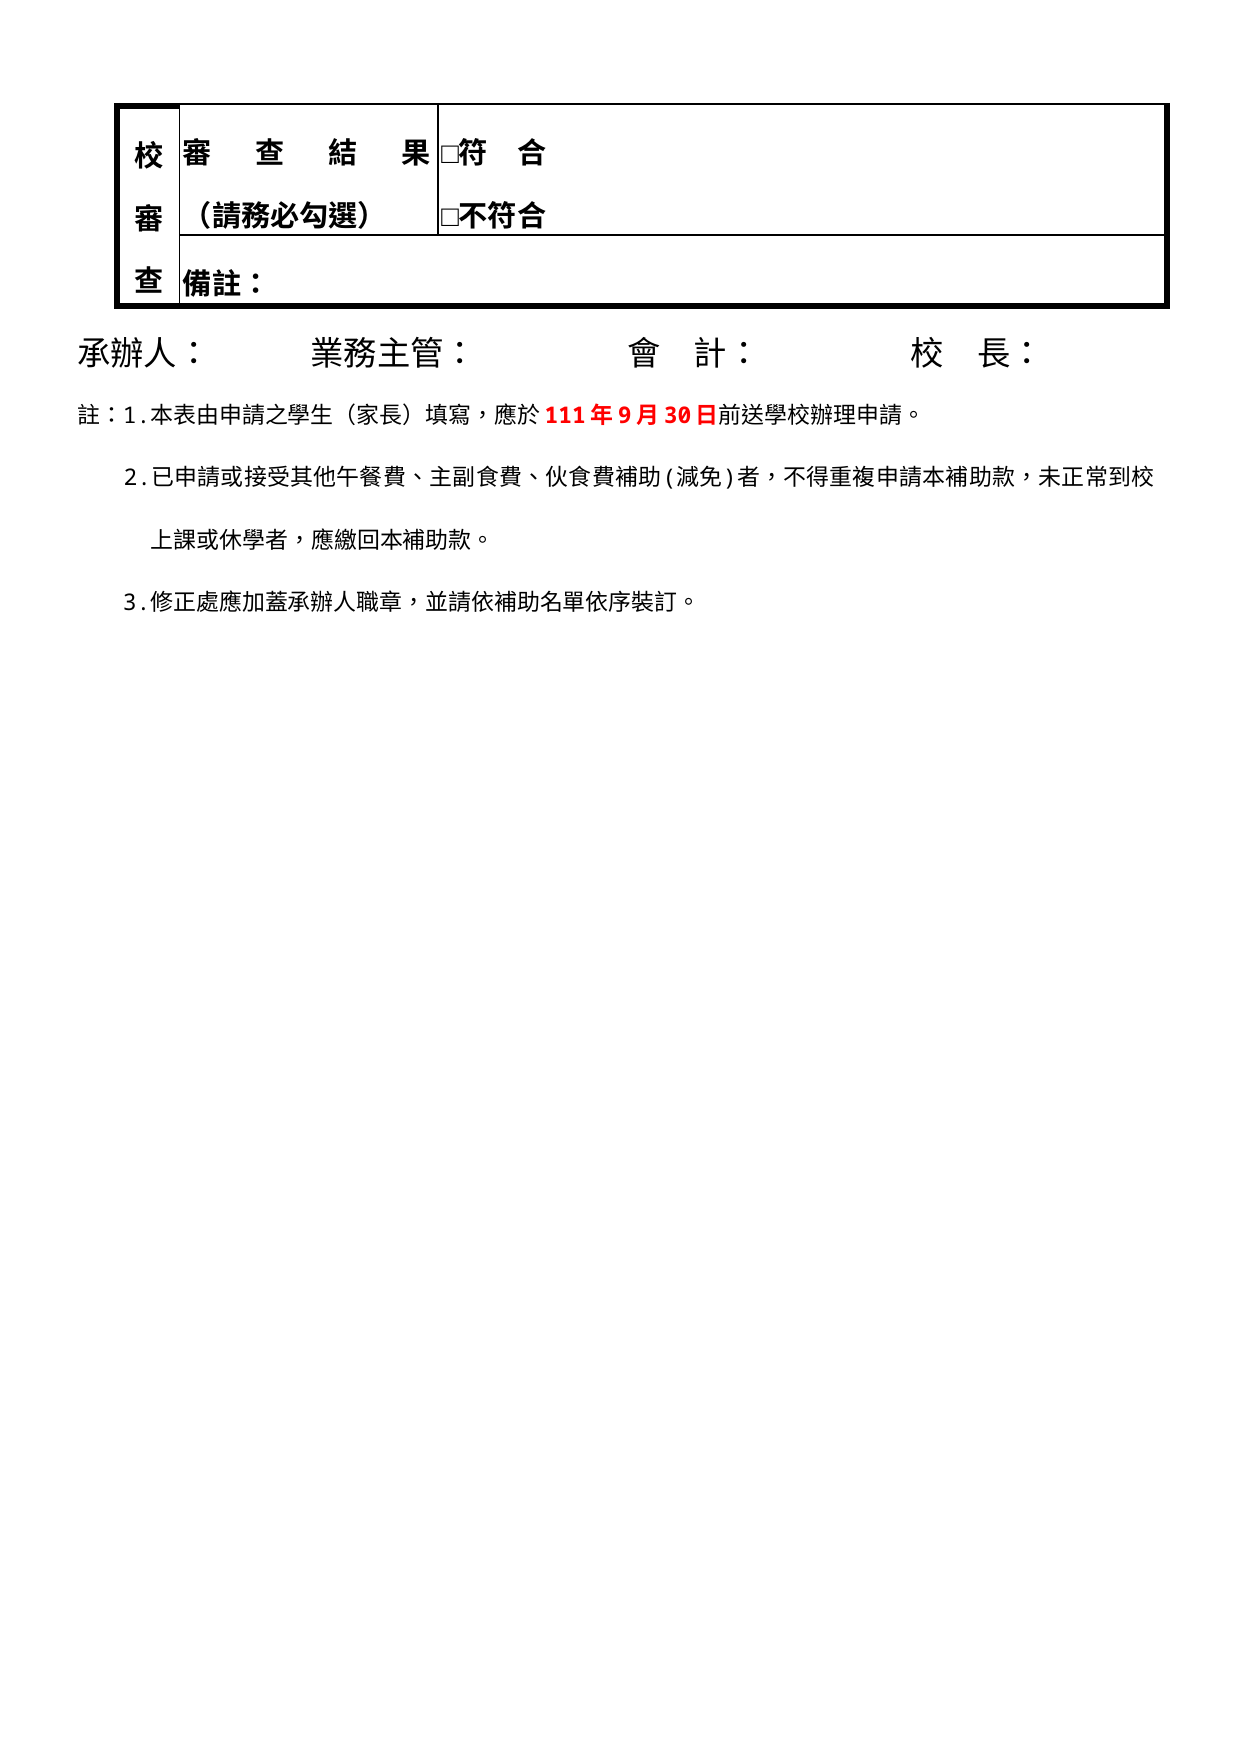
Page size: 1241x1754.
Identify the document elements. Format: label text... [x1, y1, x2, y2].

table_cell 備註： [180, 236, 1164, 303]
table_cell 審 查 結 果 （請務必勾選） [180, 105, 437, 234]
text 承辦人： 業務主管： 會 計： 校 長： [77, 309, 1162, 372]
text 2.已申請或接受其他午餐費、主副食費、伙食費補助(減免)者，不得重複申請本補助款，未正常到校上課或休學者，應繳回本補助款。 [77, 434, 1155, 559]
text 3.修正處應加蓋承辦人職章，並請依補助名單依序裝訂。 [77, 559, 1162, 622]
text 註：1.本表由申請之學生（家長）填寫，應於111年9月30日前送學校辦理申請。 [77, 372, 1162, 434]
table_cell 校審查 [120, 109, 179, 303]
table_cell □符 合 □不符合 [439, 105, 1164, 234]
